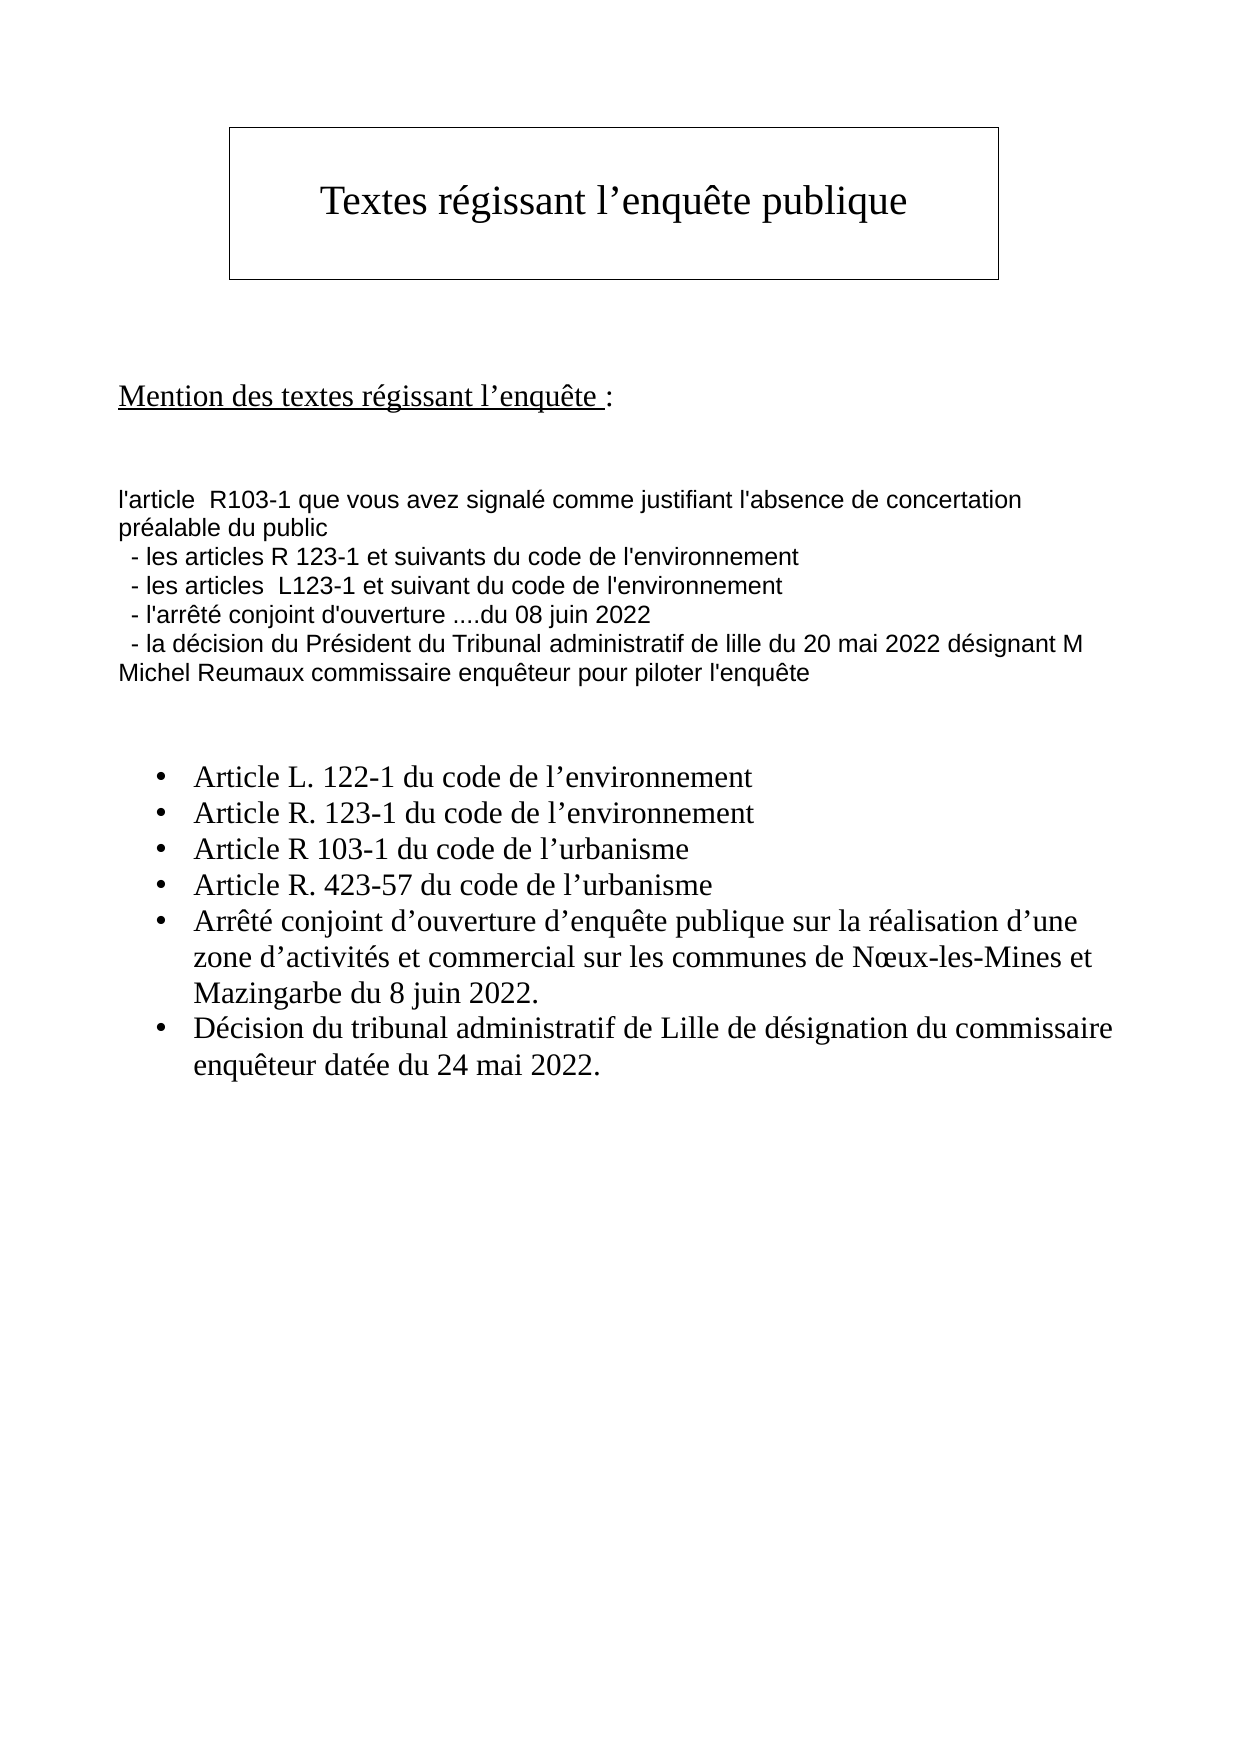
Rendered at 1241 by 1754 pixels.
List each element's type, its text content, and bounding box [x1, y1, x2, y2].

list Article R 103-1 du code de l’urbanisme [156, 830, 1122, 866]
text - les articles L123-1 et suivant du code de l'environnement [118, 571, 1122, 600]
list Article L. 122-1 du code de l’environnement [156, 758, 1122, 794]
text l'article R103-1 que vous avez signalé comme justifiant l'absence de concertation préalable du public [118, 485, 1122, 542]
list Arrêté conjoint d’ouverture d’enquête publique sur la réalisation d’une zone d’activités et commercial sur les communes de Nœux-les-Mines et Mazingarbe du 8 juin 2022. [156, 902, 1122, 1010]
list Décision du tribunal administratif de Lille de désignation du commissaire enquêteur datée du 24 mai 2022. [156, 1010, 1122, 1082]
text - l'arrêté conjoint d'ouverture ....du 08 juin 2022 [118, 600, 1122, 629]
text - les articles R 123-1 et suivants du code de l'environnement [118, 542, 1122, 571]
list Article R. 123-1 du code de l’environnement [156, 794, 1122, 830]
text Mention des textes régissant l’enquête : [118, 377, 1122, 413]
text - la décision du Président du Tribunal administratif de lille du 20 mai 2022 désignant M Michel Reumaux commissaire enquêteur pour piloter l'enquête [118, 629, 1122, 686]
list Article R. 423-57 du code de l’urbanisme [156, 866, 1122, 902]
